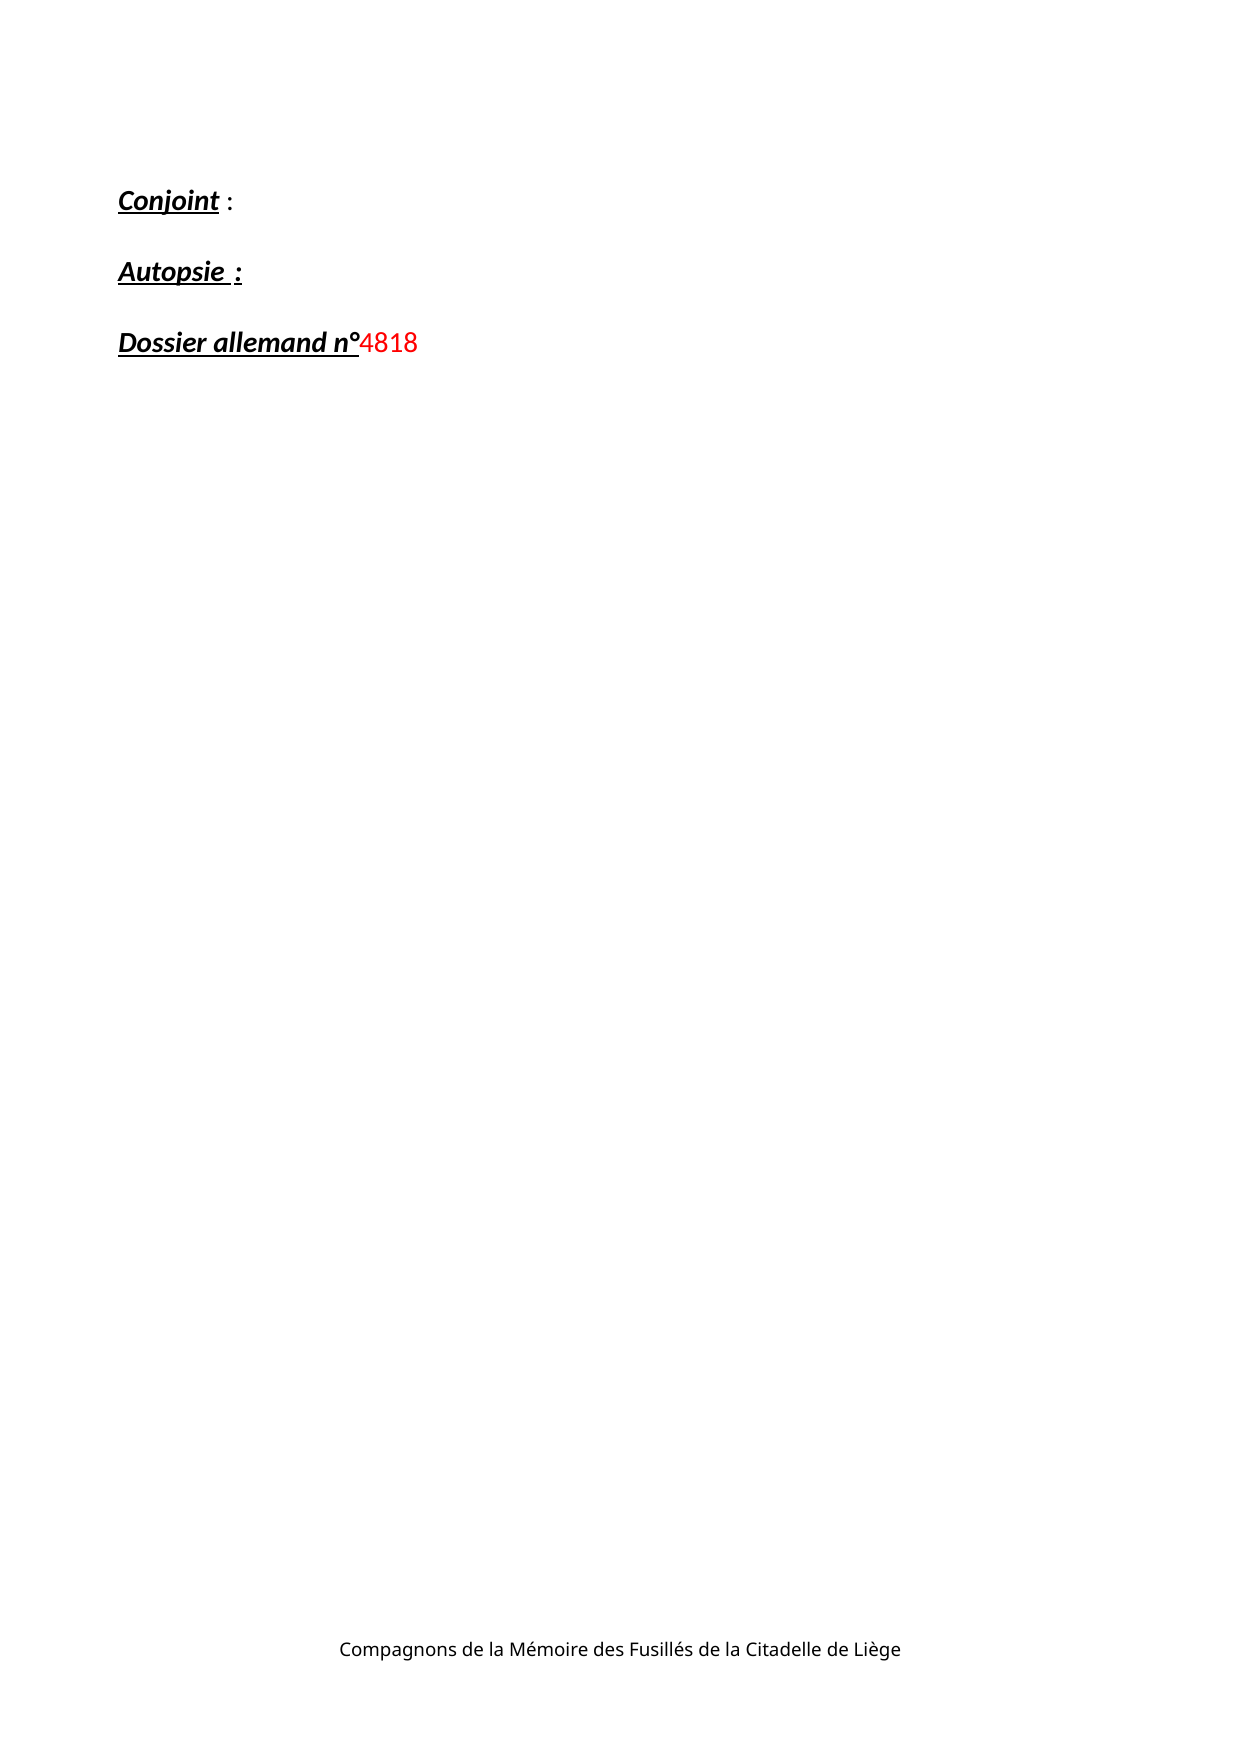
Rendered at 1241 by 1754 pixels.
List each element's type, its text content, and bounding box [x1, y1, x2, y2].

text Dossier allemand n°4818 [118, 324, 1122, 360]
text Conjoint : [118, 182, 1122, 217]
text Autopsie : [118, 253, 1122, 289]
